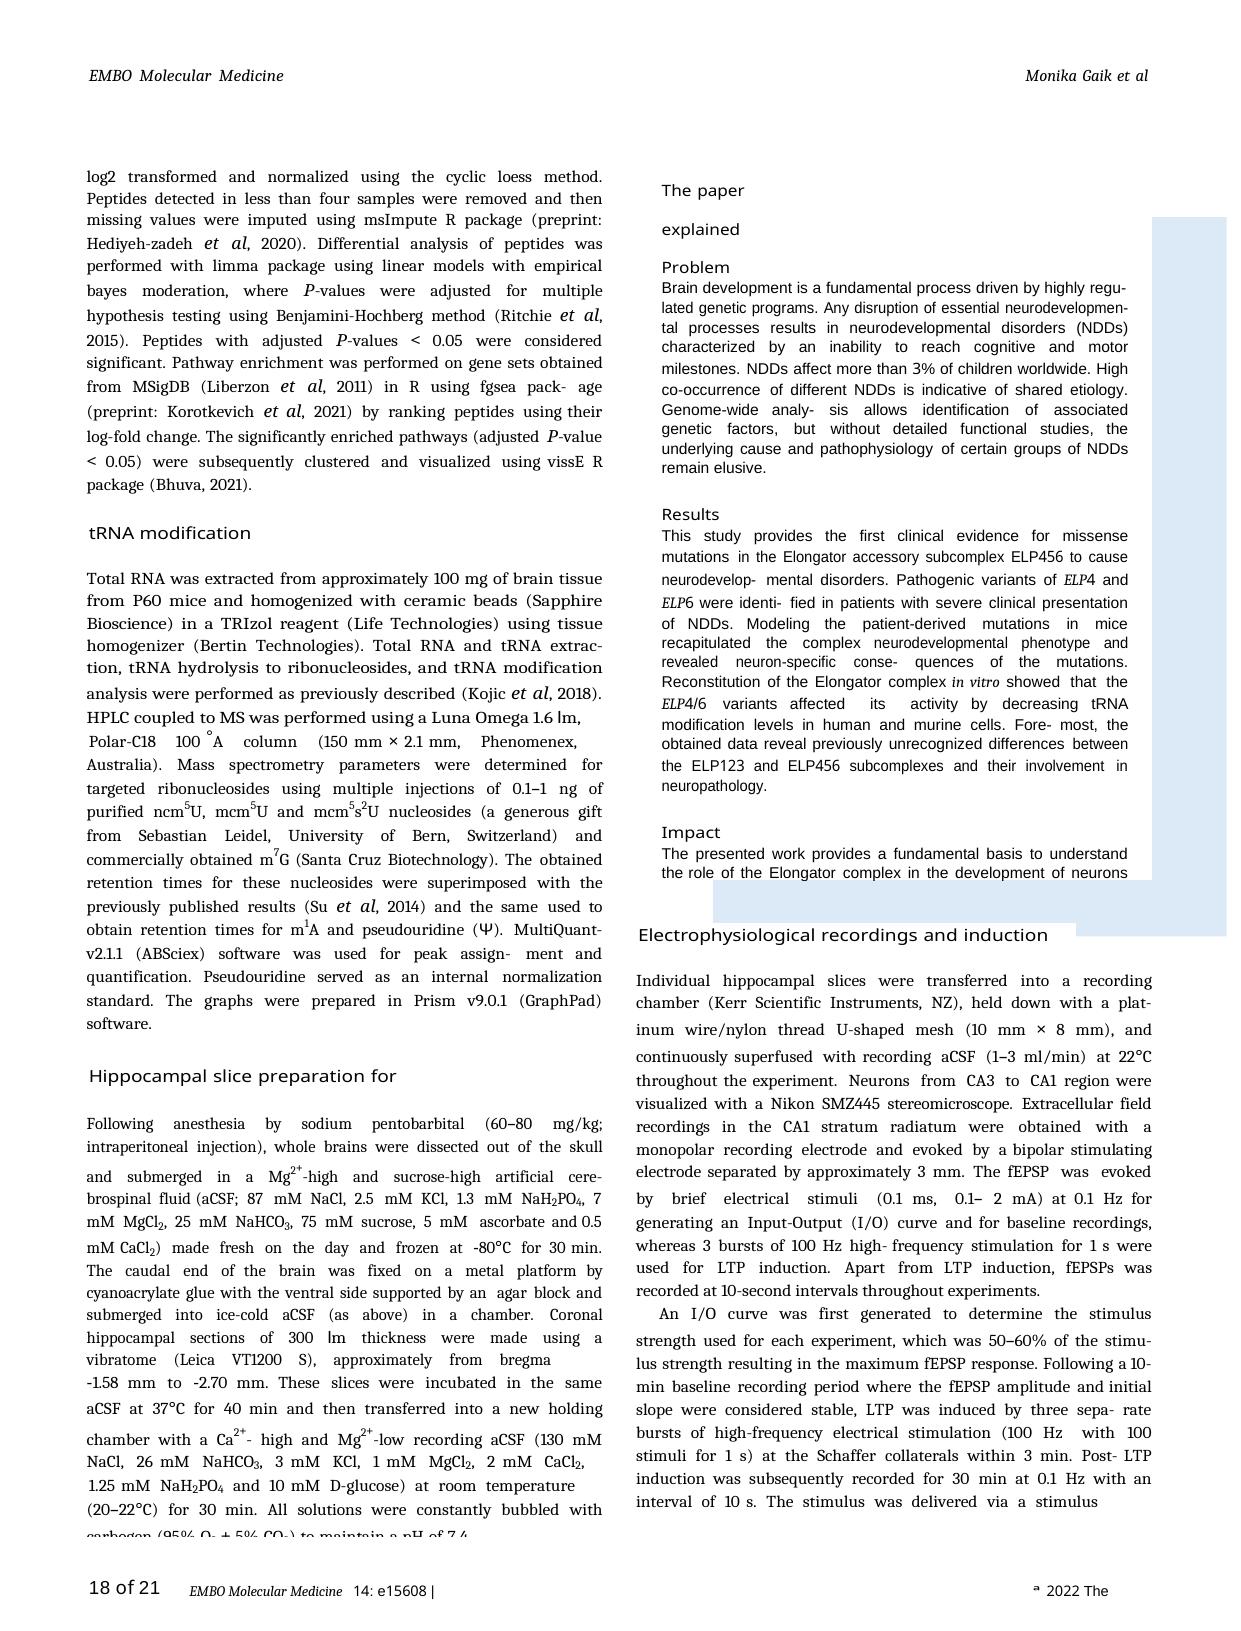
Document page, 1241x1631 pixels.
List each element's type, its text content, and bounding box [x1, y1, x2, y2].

text Hippocampal slice preparation for electrophysiology [88, 1065, 501, 1086]
text (20–22°C) for 30 min. All solutions were constantly bubbled with carbogen (95% O2 + 5% CO2) to maintain a pH of 7.4. [86, 1497, 603, 1537]
text Australia). Mass spectrometry parameters were determined for targeted ribonucleosides using multiple injections of 0.1–1 ng of purified ncm5U, mcm5U and mcm5s2U nucleosides (a generous gift from Sebastian Leidel, University of Bern, Switzerland) and commercially obtained m7G (Santa Cruz Biotechnology). The obtained retention times for these nucleosides were superimposed with the previously published results (Su et al, 2014) and the same used to obtain retention times for m1A and pseudouridine (Ψ). MultiQuant-v2.1.1 (ABSciex) software was used for peak assign- ment and quantification. Pseudouridine served as an internal normalization standard. The graphs were prepared in Prism v9.0.1 (GraphPad) software. [86, 752, 603, 1034]
text Following anesthesia by sodium pentobarbital (60–80 mg/kg; intraperitoneal injection), whole brains were dissected out of the skull and submerged in a Mg2+-high and sucrose-high artificial cere- brospinal fluid (aCSF; 87 mM NaCl, 2.5 mM KCl, 1.3 mM NaH2PO4, 7 mM MgCl2, 25 mM NaHCO3, 75 mM sucrose, 5 mM ascorbate and 0.5 mM CaCl2) made fresh on the day and frozen at -80°C for 30 min. The caudal end of the brain was fixed on a metal platform by cyanoacrylate glue with the ventral side supported by an agar block and submerged into ice-cold aCSF (as above) in a chamber. Coronal hippocampal sections of 300 lm thickness were made using a vibratome (Leica VT1200 S), approximately from bregma [86, 1112, 603, 1369]
text 18 of 21 [88, 1577, 162, 1598]
text Monika Gaik et al [1025, 66, 1154, 86]
text tRNA modification analysis [88, 522, 302, 543]
text Impact [661, 822, 1152, 843]
text EMBO Molecular Medicine [88, 66, 291, 86]
text The presented work provides a fundamental basis to understand the role of the Elongator complex in the development of neurons and brain structures. The findings highlight novel concepts for studying clinically relevant mutations in mouse models and provide a direct link between mutations in the ELP4/6, the compromised function of the complex and severe neurodevelopmental phenotypes. [661, 844, 1128, 880]
text ª 2022 The Authors [1031, 1581, 1154, 1600]
text This study provides the first clinical evidence for missense mutations in the Elongator accessory subcomplex ELP456 to cause neurodevelop- mental disorders. Pathogenic variants of ELP4 and ELP6 were identi- fied in patients with severe clinical presentation of NDDs. Modeling the patient-derived mutations in mice recapitulated the complex neurodevelopmental phenotype and revealed neuron-specific conse- quences of the mutations. Reconstitution of the Elongator complex in vitro showed that the ELP4/6 variants affected its activity by decreasing tRNA modification levels in human and murine cells. Fore- most, the obtained data reveal previously unrecognized differences between the ELP123 and ELP456 subcomplexes and their involvement in neuropathology. [661, 526, 1128, 795]
text -1.58 mm to -2.70 mm. These slices were incubated in the same aCSF at 37°C for 40 min and then transferred into a new holding chamber with a Ca2+- high and Mg2+-low recording aCSF (130 mM NaCl, 26 mM NaHCO3, 3 mM KCl, 1 mM MgCl2, 2 mM CaCl2, [86, 1373, 603, 1472]
text Brain development is a fundamental process driven by highly regu- [661, 282, 1152, 297]
text Individual hippocampal slices were transferred into a recording chamber (Kerr Scientific Instruments, NZ), held down with a plat- inum wire/nylon thread U-shaped mesh (10 mm × 8 mm), and continuously superfused with recording aCSF (1–3 ml/min) at 22°C throughout the experiment. Neurons from CA3 to CA1 region were visualized with a Nikon SMZ445 stereomicroscope. Extracellular field recordings in the CA1 stratum radiatum were obtained with a monopolar recording electrode and evoked by a bipolar stimulating electrode separated by approximately 3 mm. The fEPSP was evoked by brief electrical stimuli (0.1 ms, 0.1– 2 mA) at 0.1 Hz for generating an Input-Output (I/O) curve and for baseline recordings, whereas 3 bursts of 100 Hz high- frequency stimulation for 1 s were used for LTP induction. Apart from LTP induction, fEPSPs was recorded at 10-second intervals throughout experiments. [636, 971, 1152, 1301]
text EMBO Molecular Medicine 14: e15608 | 2022 [189, 1581, 462, 1599]
text 1.25 mM NaH2PO4 and 10 mM D-glucose) at room temperature [88, 1475, 604, 1496]
text Total RNA was extracted from approximately 100 mg of brain tissue from P60 mice and homogenized with ceramic beads (Sapphire Bioscience) in a TRIzol reagent (Life Technologies) using tissue homogenizer (Bertin Technologies). Total RNA and tRNA extrac- tion, tRNA hydrolysis to ribonucleosides, and tRNA modification analysis were performed as previously described (Kojic et al, 2018). HPLC coupled to MS was performed using a Luna Omega 1.6 lm, [86, 569, 603, 728]
text Results [661, 504, 1152, 525]
text lated genetic programs. Any disruption of essential neurodevelopmen- tal processes results in neurodevelopmental disorders (NDDs) characterized by an inability to reach cognitive and motor milestones. NDDs affect more than 3% of children worldwide. High co-occurrence of different NDDs is indicative of shared etiology. Genome-wide analy- sis allows identification of associated genetic factors, but without detailed functional studies, the underlying cause and pathophysiology of certain groups of NDDs remain elusive. [661, 299, 1128, 477]
text log2 transformed and normalized using the cyclic loess method. Peptides detected in less than four samples were removed and then missing values were imputed using msImpute R package (preprint: Hediyeh-zadeh et al, 2020). Differential analysis of peptides was performed with limma package using linear models with empirical bayes moderation, where P-values were adjusted for multiple hypothesis testing using Benjamini-Hochberg method (Ritchie et al, 2015). Peptides with adjusted P-values < 0.05 were considered significant. Pathway enrichment was performed on gene sets obtained from MSigDB (Liberzon et al, 2011) in R using fgsea pack- age (preprint: Korotkevich et al, 2021) by ranking peptides using their log-fold change. The significantly enriched pathways (adjusted P-value < 0.05) were subsequently clustered and visualized using vissE R package (Bhuva, 2021). [86, 168, 603, 494]
text Polar-C18 100 °A column (150 mm × 2.1 mm, Phenomenex, [88, 731, 604, 751]
text The paper explained Problem [661, 165, 807, 282]
text An I/O curve was first generated to determine the stimulus strength used for each experiment, which was 50–60% of the stimu- lus strength resulting in the maximum fEPSP response. Following a 10-min baseline recording period where the fEPSP amplitude and initial slope were considered stable, LTP was induced by three sepa- rate bursts of high-frequency electrical stimulation (100 Hz with 100 stimuli for 1 s) at the Schaffer collaterals within 3 min. Post- LTP induction was subsequently recorded for 30 min at 0.1 Hz with an interval of 10 s. The stimulus was delivered via a stimulus [636, 1305, 1152, 1511]
text Electrophysiological recordings and induction protocols [638, 923, 1076, 944]
